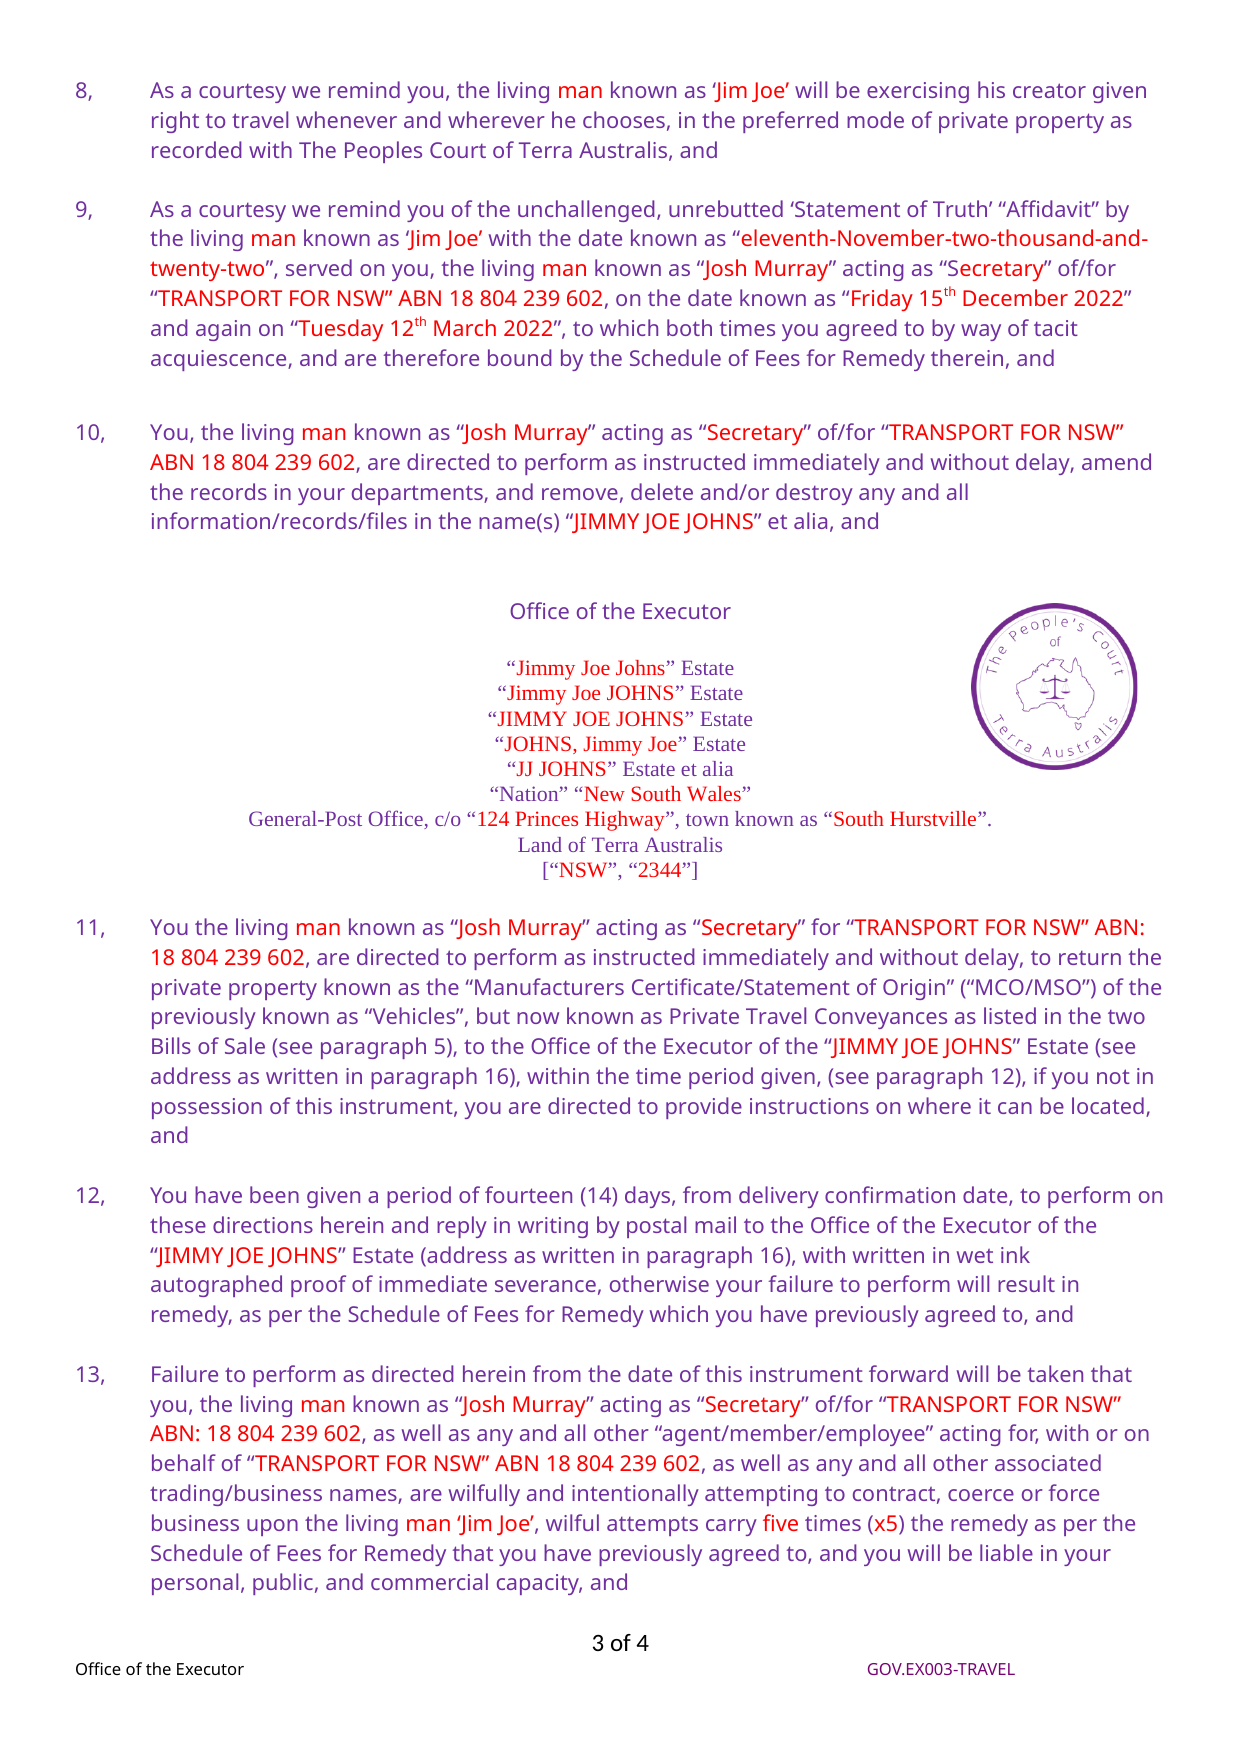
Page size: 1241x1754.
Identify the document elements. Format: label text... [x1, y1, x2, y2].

text [1138, 680, 1165, 706]
picture [971, 603, 1138, 770]
text Office of the Executor [75, 596, 1165, 625]
text 9, As a courtesy we remind you of the unchallenged, unrebutted ‘Statement of Truth’ “Affidavit” by the living man known as ‘Jim Joe’ with the date known as “eleventh-November-two-thousand-and-twenty-two”, served on you, the living man known as “Josh Murray” acting as “Secretary” of/for “TRANSPORT FOR NSW” ABN 18 804 239 602, on the date known as “Friday 15th December 2022” and again on “Tuesday 12th March 2022”, to which both times you agreed to by way of tacit acquiescence, and are therefore bound by the Schedule of Fees for Remedy therein, and [75, 193, 1165, 372]
text 11, You the living man known as “Josh Murray” acting as “Secretary” for “TRANSPORT FOR NSW” ABN: 18 804 239 602, are directed to perform as instructed immediately and without delay, to return the private property known as the “Manufacturers Certificate/Statement of Origin” (“MCO/MSO”) of the previously known as “Vehicles”, but now known as Private Travel Conveyances as listed in the two Bills of Sale (see paragraph 5), to the Office of the Executor of the “JIMMY JOE JOHNS” Estate (see address as written in paragraph 16), within the time period given, (see paragraph 12), if you not in possession of this instrument, you are directed to provide instructions on where it can be located, and [75, 912, 1165, 1150]
text “JIMMY JOE JOHNS” Estate [75, 706, 971, 731]
text “JOHNS, Jimmy Joe” Estate [75, 731, 971, 756]
text 12, You have been given a period of fourteen (14) days, from delivery confirmation date, to perform on these directions herein and reply in writing by postal mail to the Office of the Executor of the “JIMMY JOE JOHNS” Estate (address as written in paragraph 16), with written in wet ink autographed proof of immediate severance, otherwise your failure to perform will result in remedy, as per the Schedule of Fees for Remedy which you have previously agreed to, and [75, 1180, 1165, 1329]
text Land of Terra Australis [75, 832, 1165, 857]
text 13, Failure to perform as directed herein from the date of this instrument forward will be taken that you, the living man known as “Josh Murray” acting as “Secretary” of/for “TRANSPORT FOR NSW” ABN: 18 804 239 602, as well as any and all other “agent/member/employee” acting for, with or on behalf of “TRANSPORT FOR NSW” ABN 18 804 239 602, as well as any and all other associated trading/business names, are wilfully and intentionally attempting to contract, coerce or force business upon the living man ‘Jim Joe’, wilful attempts carry five times (x5) the remedy as per the Schedule of Fees for Remedy that you have previously agreed to, and you will be liable in your personal, public, and commercial capacity, and [75, 1359, 1165, 1597]
text 10, You, the living man known as “Josh Murray” acting as “Secretary” of/for “TRANSPORT FOR NSW” ABN 18 804 239 602, are directed to perform as instructed immediately and without delay, amend the records in your departments, and remove, delete and/or destroy any and all information/records/files in the name(s) “JIMMY JOE JOHNS” et alia, and [75, 417, 1165, 536]
text General-Post Office, c/o “124 Princes Highway”, town known as “South Hurstville”. [75, 806, 1165, 832]
text 8, As a courtesy we remind you, the living man known as ‘Jim Joe’ will be exercising his creator given right to travel whenever and wherever he chooses, in the preferred mode of private property as recorded with The Peoples Court of Terra Australis, and [75, 75, 1165, 164]
text [1138, 706, 1165, 731]
text “Nation” “New South Wales” [75, 781, 1165, 806]
text [“NSW”, “2344”] [75, 857, 1165, 882]
text “Jimmy Joe JOHNS” Estate [75, 680, 971, 706]
text [1138, 731, 1165, 756]
text “JJ JOHNS” Estate et alia [75, 756, 1165, 781]
text [1138, 655, 1165, 680]
text “Jimmy Joe Johns” Estate [75, 655, 971, 680]
